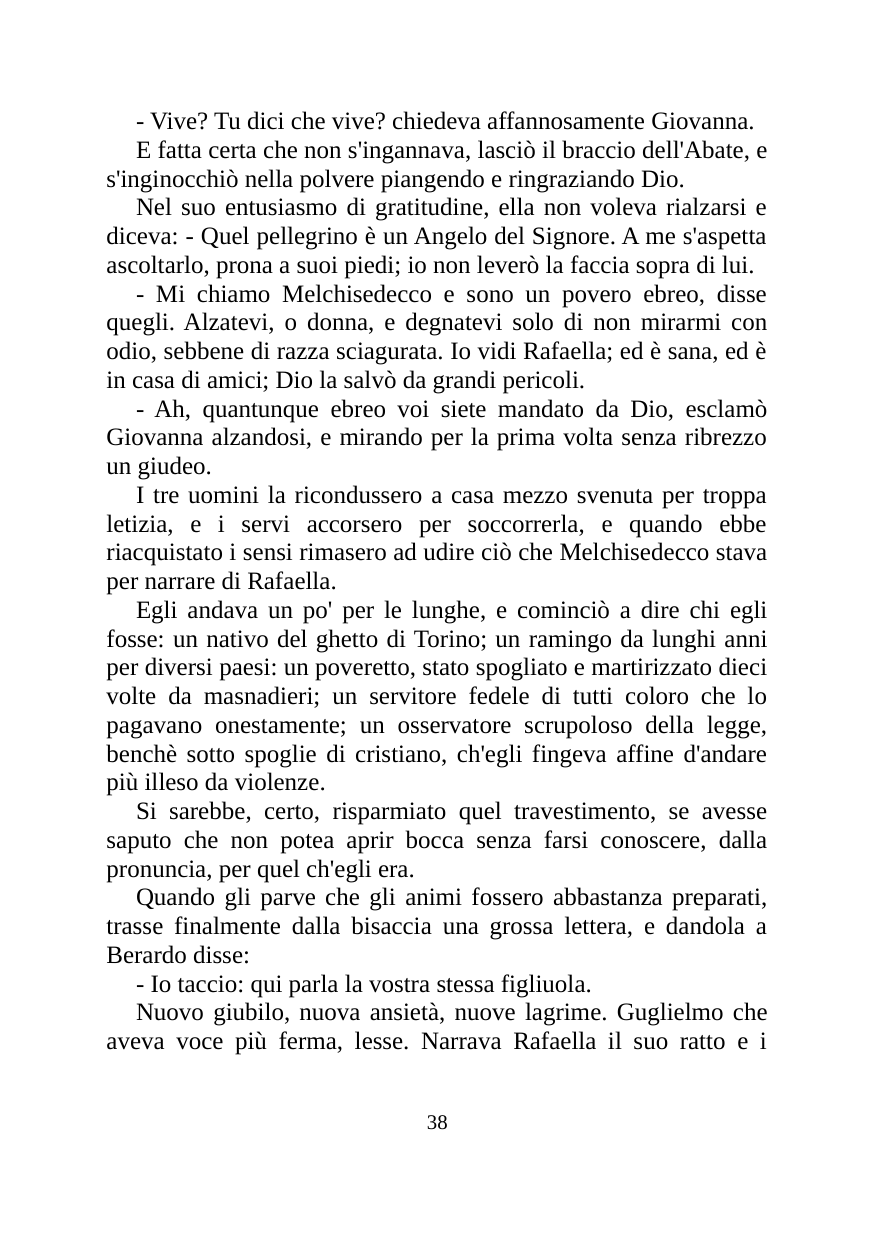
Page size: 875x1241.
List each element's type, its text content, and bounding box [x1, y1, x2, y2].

text E fatta certa che non s'ingannava, lasciò il braccio dell'Abate, e s'inginocchiò nella polvere piangendo e ringraziando Dio. [106, 135, 768, 192]
text - Mi chiamo Melchisedecco e sono un povero ebreo, disse quegli. Alzatevi, o donna, e degnatevi solo di non mirarmi con odio, sebbene di razza sciagurata. Io vidi Rafaella; ed è sana, ed è in casa di amici; Dio la salvò da grandi pericoli. [106, 279, 768, 394]
text Si sarebbe, certo, risparmiato quel travestimento, se avesse saputo che non potea aprir bocca senza farsi conoscere, dalla pronuncia, per quel ch'egli era. [106, 796, 768, 882]
text - Ah, quantunque ebreo voi siete mandato da Dio, esclamò Giovanna alzandosi, e mirando per la prima volta senza ribrezzo un giudeo. [106, 394, 768, 480]
text Nel suo entusiasmo di gratitudine, ella non voleva rialzarsi e diceva: - Quel pellegrino è un Angelo del Signore. A me s'aspetta ascoltarlo, prona a suoi piedi; io non leverò la faccia sopra di lui. [106, 192, 768, 279]
text - Io taccio: qui parla la vostra stessa figliuola. [106, 969, 768, 997]
text Egli andava un po' per le lunghe, e cominciò a dire chi egli fosse: un nativo del ghetto di Torino; un ramingo da lunghi anni per diversi paesi: un poveretto, stato spogliato e martirizzato dieci volte da masnadieri; un servitore fedele di tutti coloro che lo pagavano onestamente; un osservatore scrupoloso della legge, benchè sotto spoglie di cristiano, ch'egli fingeva affine d'andare più illeso da violenze. [106, 595, 768, 796]
text Nuovo giubilo, nuova ansietà, nuove lagrime. Guglielmo che aveva voce più ferma, lesse. Narrava Rafaella il suo ratto e i [106, 997, 768, 1055]
text I tre uomini la ricondussero a casa mezzo svenuta per troppa letizia, e i servi accorsero per soccorrerla, e quando ebbe riacquistato i sensi rimasero ad udire ciò che Melchisedecco stava per narrare di Rafaella. [106, 480, 768, 595]
text Quando gli parve che gli animi fossero abbastanza preparati, trasse finalmente dalla bisaccia una grossa lettera, e dandola a Berardo disse: [106, 882, 768, 969]
text - Vive? Tu dici che vive? chiedeva affannosamente Giovanna. [106, 106, 768, 135]
